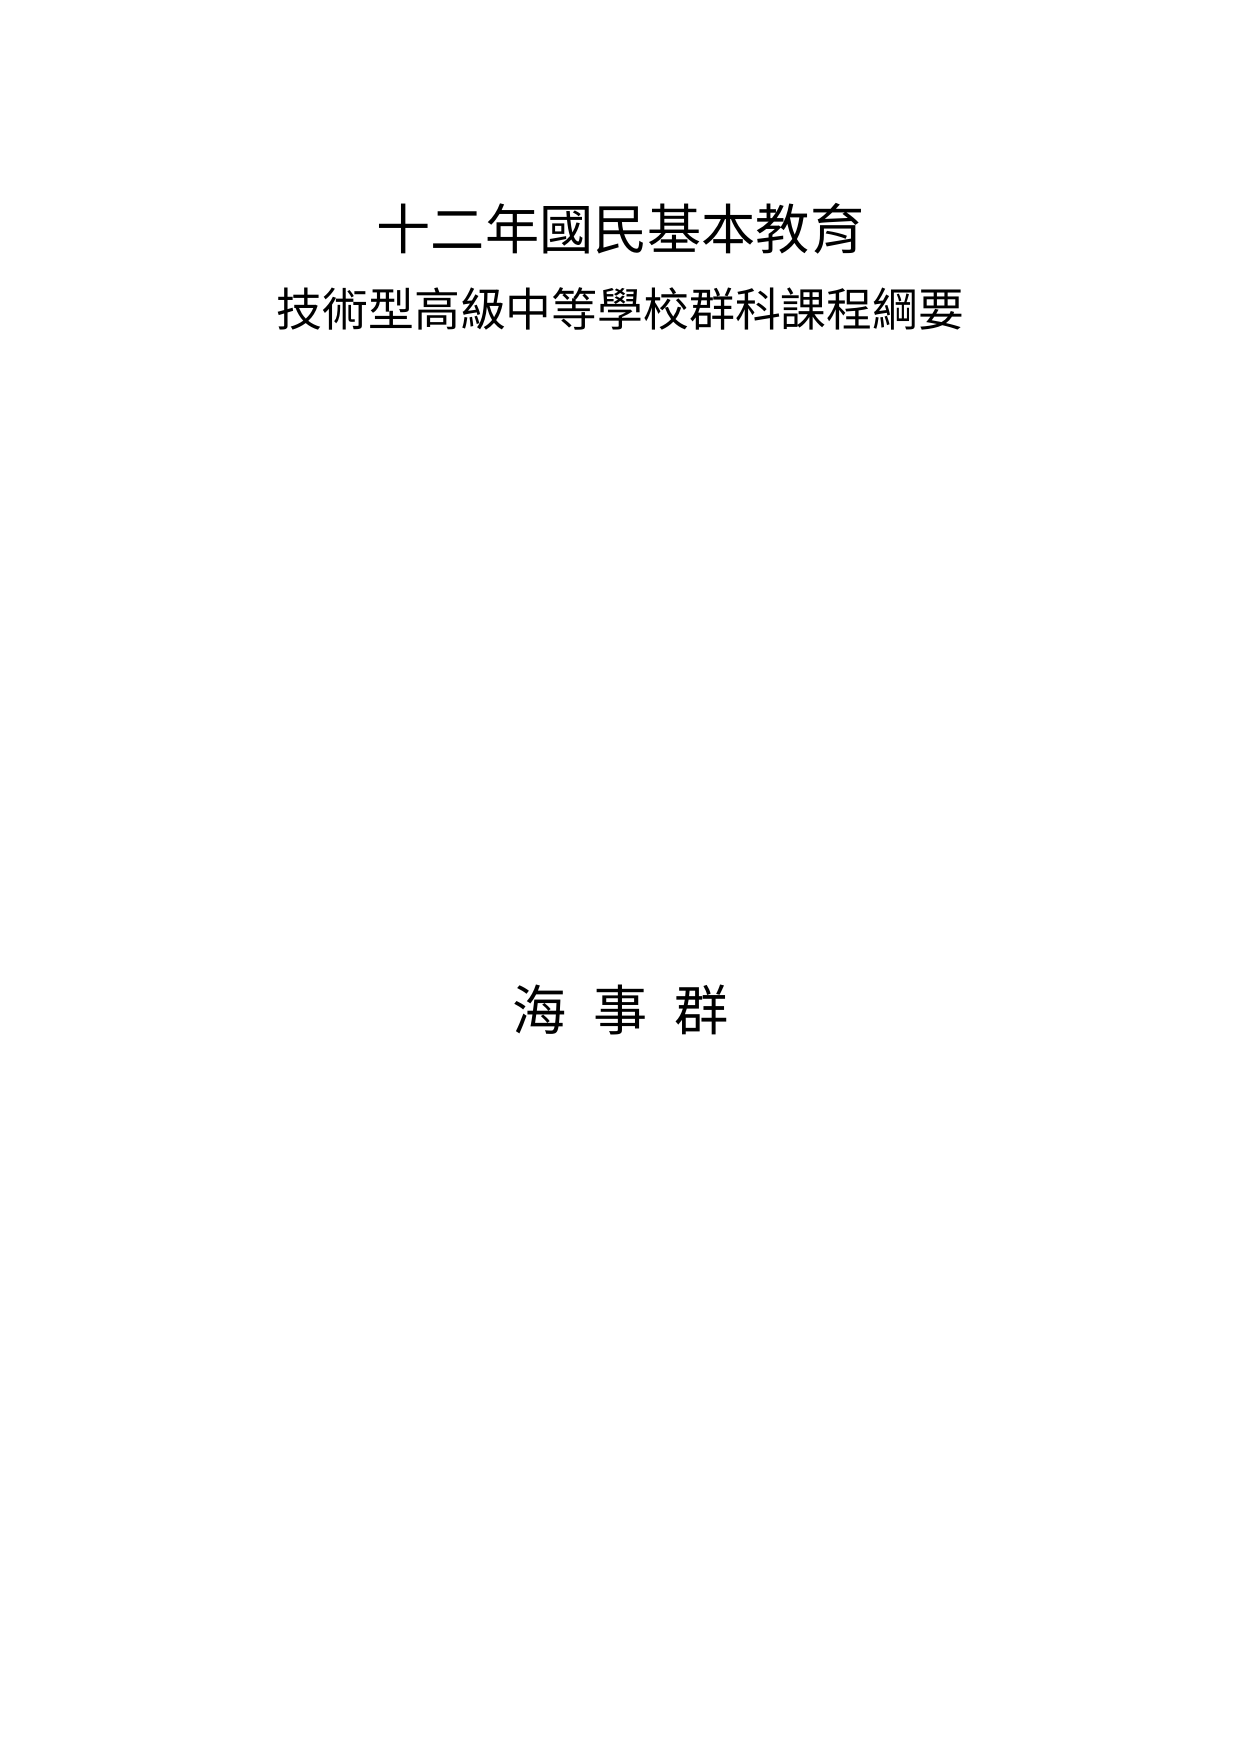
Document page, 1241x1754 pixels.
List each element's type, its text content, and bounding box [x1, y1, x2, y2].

text 海 事 群 [118, 989, 1122, 1041]
text 十二年國民基本教育 [118, 208, 1122, 260]
text 技術型高級中等學校群科課程綱要 [118, 285, 1122, 337]
